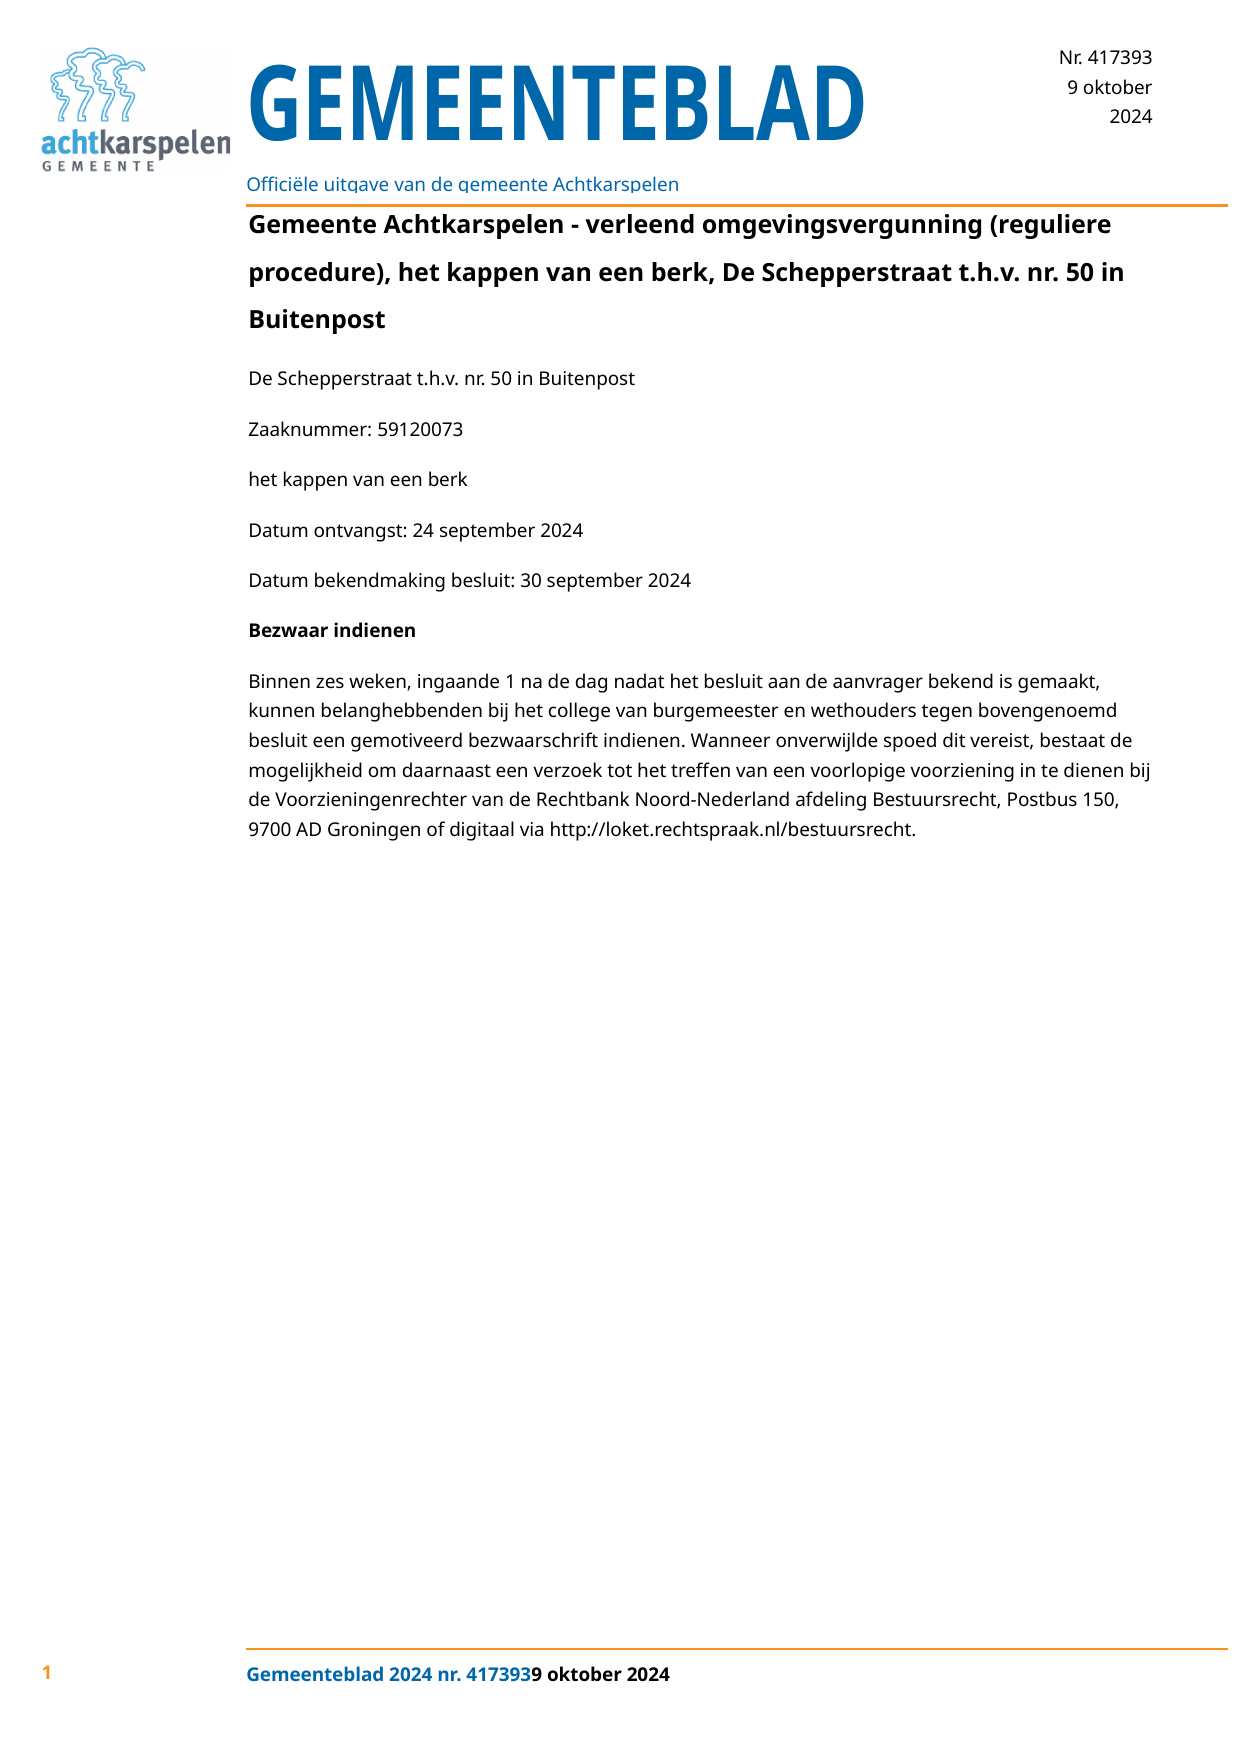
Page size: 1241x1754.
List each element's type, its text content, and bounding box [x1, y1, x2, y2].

picture [41, 47, 231, 172]
text Binnen zes weken, ingaande 1 na de dag nadat het besluit aan de aanvrager bekend is gemaakt, kunnen belanghebbenden bij het college van burgemeester en wethouders tegen bovengenoemd besluit een gemotiveerd bezwaarschrift indienen. Wanneer onverwijlde spoed dit vereist, bestaat de mogelijkheid om daarnaast een verzoek tot het treffen van een voorlopige voorziening in te dienen bij de Voorzieningenrechter van de Rechtbank Noord-Nederland afdeling Bestuursrecht, Postbus 150, 9700 AD Groningen of digitaal via http://loket.rechtspraak.nl/bestuursrecht. [248, 668, 1152, 842]
text Datum ontvangst: 24 september 2024 [248, 517, 1152, 542]
text het kappen van een berk [248, 466, 1152, 492]
text Datum bekendmaking besluit: 30 september 2024 [248, 567, 1152, 593]
text Bezwaar indienen [248, 618, 1152, 643]
text Gemeente Achtkarspelen - verleend omgevingsvergunning (reguliere procedure), het kappen van een berk, De Schepperstraat t.h.v. nr. 50 in Buitenpost [248, 207, 1152, 336]
text Zaaknummer: 59120073 [248, 416, 1152, 442]
text De Schepperstraat t.h.v. nr. 50 in Buitenpost [248, 366, 1152, 391]
